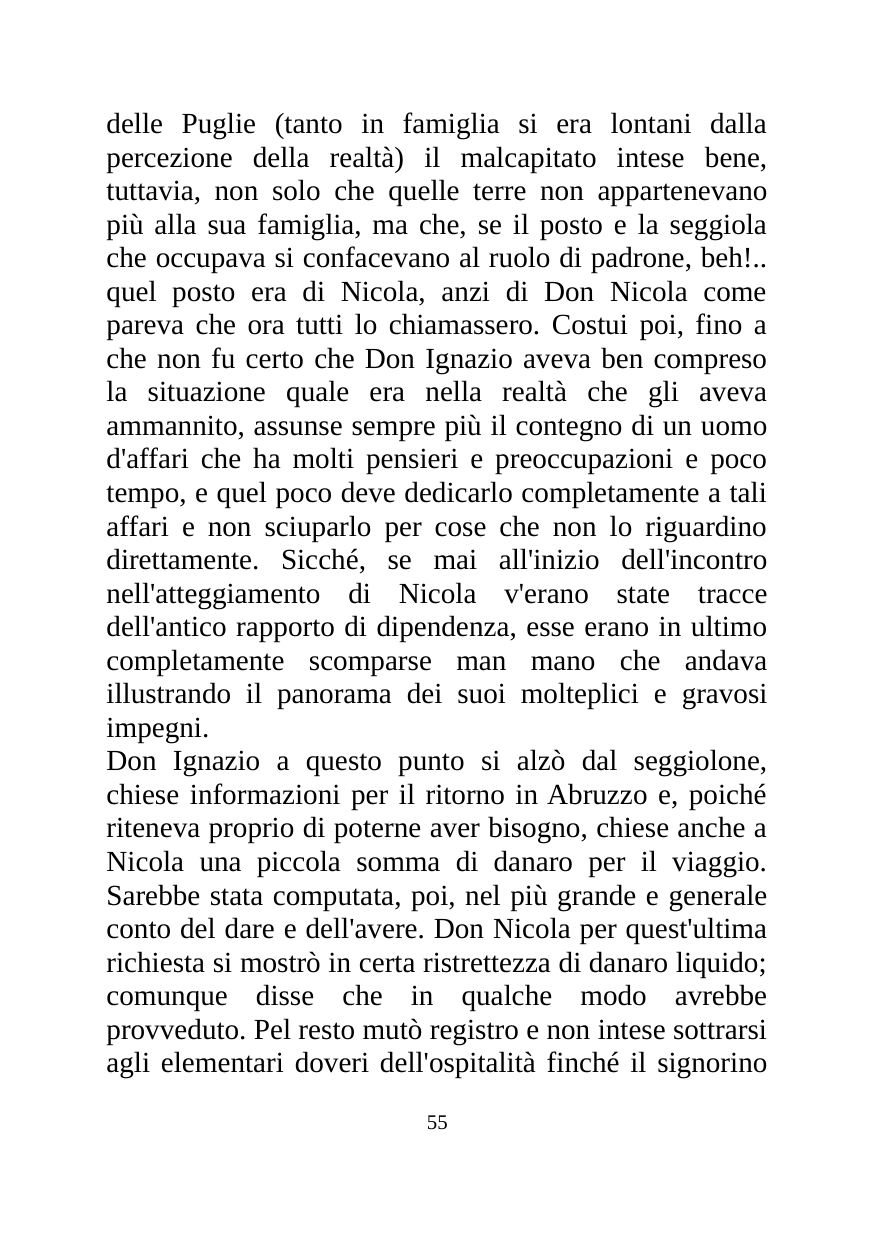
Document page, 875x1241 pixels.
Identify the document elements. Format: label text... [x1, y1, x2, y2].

text delle Puglie (tanto in famiglia si era lontani dalla percezione della realtà) il malcapitato intese bene, tuttavia, non solo che quelle terre non appartenevano più alla sua famiglia, ma che, se il posto e la seggiola che occupava si confacevano al ruolo di padrone, beh!.. quel posto era di Nicola, anzi di Don Nicola come pareva che ora tutti lo chiamassero. Costui poi, fino a che non fu certo che Don Ignazio aveva ben compreso la situazione quale era nella realtà che gli aveva ammannito, assunse sempre più il contegno di un uomo d'affari che ha molti pensieri e preoccupazioni e poco tempo, e quel poco deve dedicarlo completamente a tali affari e non sciuparlo per cose che non lo riguardino direttamente. Sicché, se mai all'inizio dell'incontro nell'atteggiamento di Nicola v'erano state tracce dell'antico rapporto di dipendenza, esse erano in ultimo completamente scomparse man mano che andava illustrando il panorama dei suoi molteplici e gravosi impegni. [106, 106, 768, 743]
text Don Ignazio a questo punto si alzò dal seggiolone, chiese informazioni per il ritorno in Abruzzo e, poiché riteneva proprio di poterne aver bisogno, chiese anche a Nicola una piccola somma di danaro per il viaggio. Sarebbe stata computata, poi, nel più grande e generale conto del dare e dell'avere. Don Nicola per quest'ultima richiesta si mostrò in certa ristrettezza di danaro liquido; comunque disse che in qualche modo avrebbe provveduto. Pel resto mutò registro e non intese sottrarsi agli elementari doveri dell'ospitalità finché il signorino [106, 743, 768, 1079]
